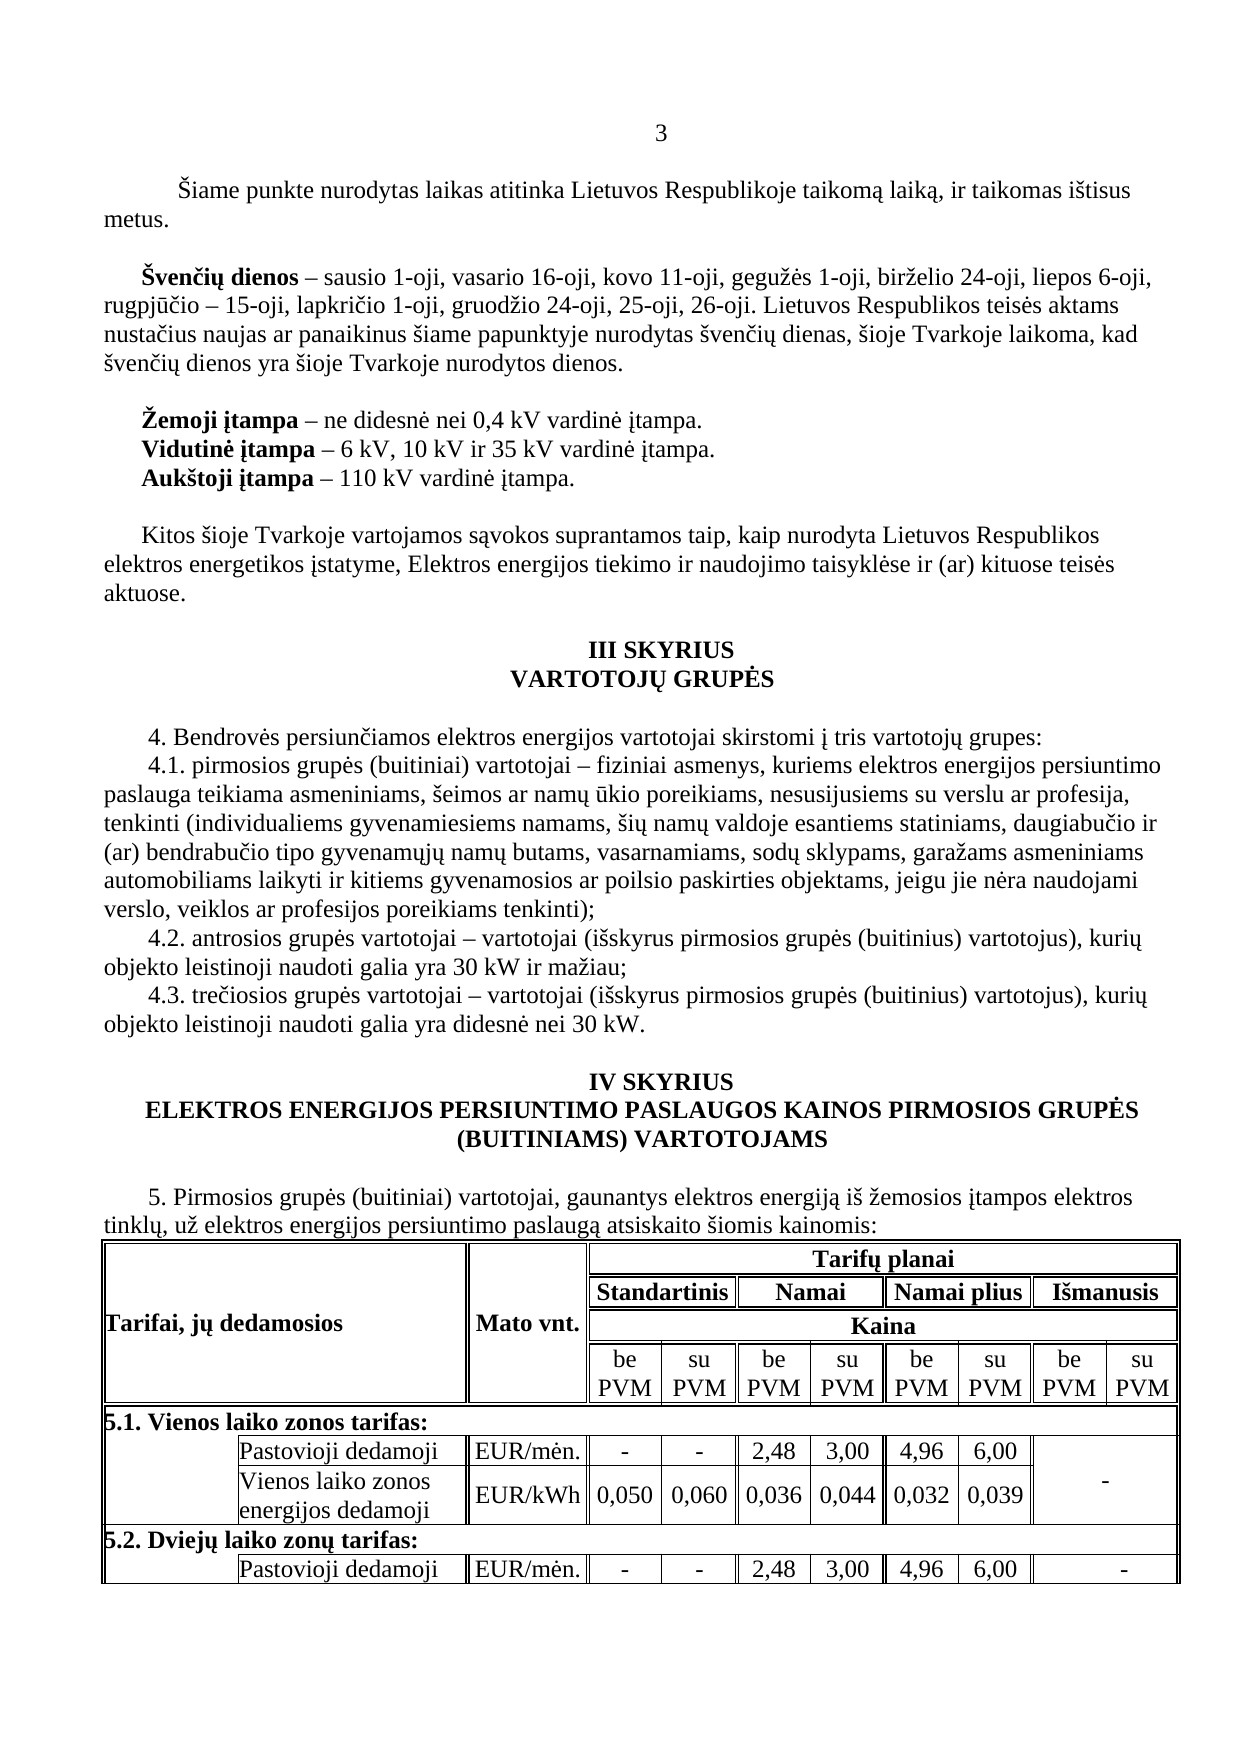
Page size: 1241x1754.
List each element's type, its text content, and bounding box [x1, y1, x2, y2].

text Aukštoji įtampa – 110 kV vardinė įtampa. [103, 463, 1181, 492]
table_cell su PVM [662, 1345, 735, 1402]
table_cell su PVM [1107, 1345, 1176, 1402]
table_cell - [1034, 1555, 1176, 1583]
text 4. Bendrovės persiunčiamos elektros energijos vartotojai skirstomi į tris vartotojų grupes: [103, 722, 1181, 751]
table_cell [468, 1407, 588, 1435]
table_cell [884, 1407, 958, 1435]
table_header Mato vnt. [470, 1244, 586, 1402]
table_cell 4,96 [887, 1555, 958, 1583]
table_cell 6,00 [959, 1555, 1030, 1583]
table_header Tarifai, jų dedamosios [106, 1244, 465, 1402]
table_cell - [1034, 1436, 1176, 1524]
table_cell [958, 1525, 1032, 1553]
table_cell 0,044 [811, 1466, 882, 1524]
table_cell 4,96 [887, 1436, 958, 1465]
text 4.1. pirmosios grupės (buitiniai) vartotojai – fiziniai asmenys, kuriems elektros energijos persiuntimo paslauga teikiama asmeniniams, šeimos ar namų ūkio poreikiams, nesusijusiems su verslu ar profesija, tenkinti (individualiems gyvenamiesiems namams, šių namų valdoje esantiems statiniams, daugiabučio ir (ar) bendrabučio tipo gyvenamųjų namų butams, vasarnamiams, sodų sklypams, garažams asmeniniams automobiliams laikyti ir kitiems gyvenamosios ar poilsio paskirties objektams, jeigu jie nėra naudojami verslo, veiklos ar profesijos poreikiams tenkinti); [103, 751, 1181, 923]
text III SKYRIUS [141, 636, 1181, 664]
table_cell EUR/mėn. [470, 1555, 586, 1583]
table_cell be PVM [739, 1345, 810, 1402]
table_cell 2,48 [739, 1436, 810, 1465]
text 4.2. antrosios grupės vartotojai – vartotojai (išskyrus pirmosios grupės (buitinius) vartotojus), kurių objekto leistinoji naudoti galia yra 30 kW ir mažiau; [103, 923, 1181, 981]
table_header Tarifų planai [590, 1244, 1176, 1273]
table_cell [737, 1407, 811, 1435]
table_cell [737, 1525, 811, 1553]
table_cell - [590, 1555, 661, 1583]
table_cell [1032, 1525, 1106, 1553]
table_cell [811, 1407, 884, 1435]
table_cell 0,039 [959, 1466, 1030, 1524]
table_cell 5.1. Vienos laiko zonos tarifas: [106, 1407, 467, 1435]
table_cell Išmanusis [1034, 1278, 1176, 1306]
table_cell be PVM [590, 1345, 661, 1402]
table_cell 0,050 [590, 1466, 661, 1524]
table_cell - [662, 1436, 735, 1465]
table_cell 3,00 [811, 1436, 882, 1465]
text Žemoji įtampa – ne didesnė nei 0,4 kV vardinė įtampa. [103, 406, 1181, 434]
table_cell be PVM [887, 1345, 958, 1402]
table_cell - [662, 1555, 735, 1583]
table_cell Namai plius [887, 1278, 1030, 1306]
text VARTOTOJŲ GRUPĖS [103, 664, 1181, 693]
table_cell 0,036 [739, 1466, 810, 1524]
table_cell [1106, 1525, 1176, 1553]
table_cell su PVM [959, 1345, 1030, 1402]
text Kitos šioje Tvarkoje vartojamos sąvokos suprantamos taip, kaip nurodyta Lietuvos Respublikos elektros energetikos įstatyme, Elektros energijos tiekimo ir naudojimo taisyklėse ir (ar) kituose teisės aktuose. [103, 521, 1181, 607]
table_cell Kaina [590, 1311, 1176, 1340]
text 4.3. trečiosios grupės vartotojai – vartotojai (išskyrus pirmosios grupės (buitinius) vartotojus), kurių objekto leistinoji naudoti galia yra didesnė nei 30 kW. [103, 981, 1181, 1038]
table_cell [662, 1525, 737, 1553]
table_cell [588, 1525, 662, 1553]
table_cell [884, 1525, 958, 1553]
table_cell su PVM [811, 1345, 882, 1402]
text Švenčių dienos – sausio 1-oji, vasario 16-oji, kovo 11-oji, gegužės 1-oji, birželio 24-oji, liepos 6-oji, rugpjūčio – 15-oji, lapkričio 1-oji, gruodžio 24-oji, 25-oji, 26-oji. Lietuvos Respublikos teisės aktams nustačius naujas ar panaikinus šiame papunktyje nurodytas švenčių dienas, šioje Tvarkoje laikoma, kad švenčių dienos yra šioje Tvarkoje nurodytos dienos. [103, 262, 1181, 377]
text Šiame punkte nurodytas laikas atitinka Lietuvos Respublikoje taikomą laiką, ir taikomas ištisus metus. [103, 176, 1181, 233]
table_cell Vienos laiko zonos energijos dedamoji [239, 1466, 465, 1524]
text Vidutinė įtampa – 6 kV, 10 kV ir 35 kV vardinė įtampa. [103, 434, 1181, 463]
table_cell EUR/mėn. [470, 1436, 586, 1465]
table_cell [588, 1407, 662, 1435]
table_cell [1106, 1407, 1176, 1435]
table_cell Pastovioji dedamoji [239, 1436, 465, 1465]
table_cell - [590, 1436, 661, 1465]
table_cell 5.2. Dviejų laiko zonų tarifas: [106, 1525, 467, 1553]
table_cell [662, 1407, 737, 1435]
table_cell [958, 1407, 1032, 1435]
table_cell 6,00 [959, 1436, 1030, 1465]
text IV SKYRIUS [141, 1067, 1181, 1096]
table_cell 0,032 [887, 1466, 958, 1524]
table_cell [1032, 1407, 1106, 1435]
table_cell be PVM [1034, 1345, 1106, 1402]
table_cell [468, 1525, 588, 1553]
table_cell [811, 1525, 884, 1553]
text ELEKTROS ENERGIJOS PERSIUNTIMO PASLAUGOS KAINOS PIRMOSIOS GRUPĖS (BUITINIAMS) VARTOTOJAMS [103, 1096, 1181, 1153]
table_cell Namai [739, 1278, 882, 1306]
table_cell [106, 1435, 238, 1524]
table_cell 0,060 [662, 1466, 735, 1524]
table_cell [106, 1554, 238, 1583]
table_cell 3,00 [811, 1555, 882, 1583]
table_cell Standartinis [590, 1278, 735, 1306]
table_cell 2,48 [739, 1555, 810, 1583]
table_cell EUR/kWh [470, 1466, 586, 1524]
text 5. Pirmosios grupės (buitiniai) vartotojai, gaunantys elektros energiją iš žemosios įtampos elektros tinklų, už elektros energijos persiuntimo paslaugą atsiskaito šiomis kainomis: [103, 1182, 1181, 1239]
table_cell Pastovioji dedamoji [239, 1555, 465, 1583]
